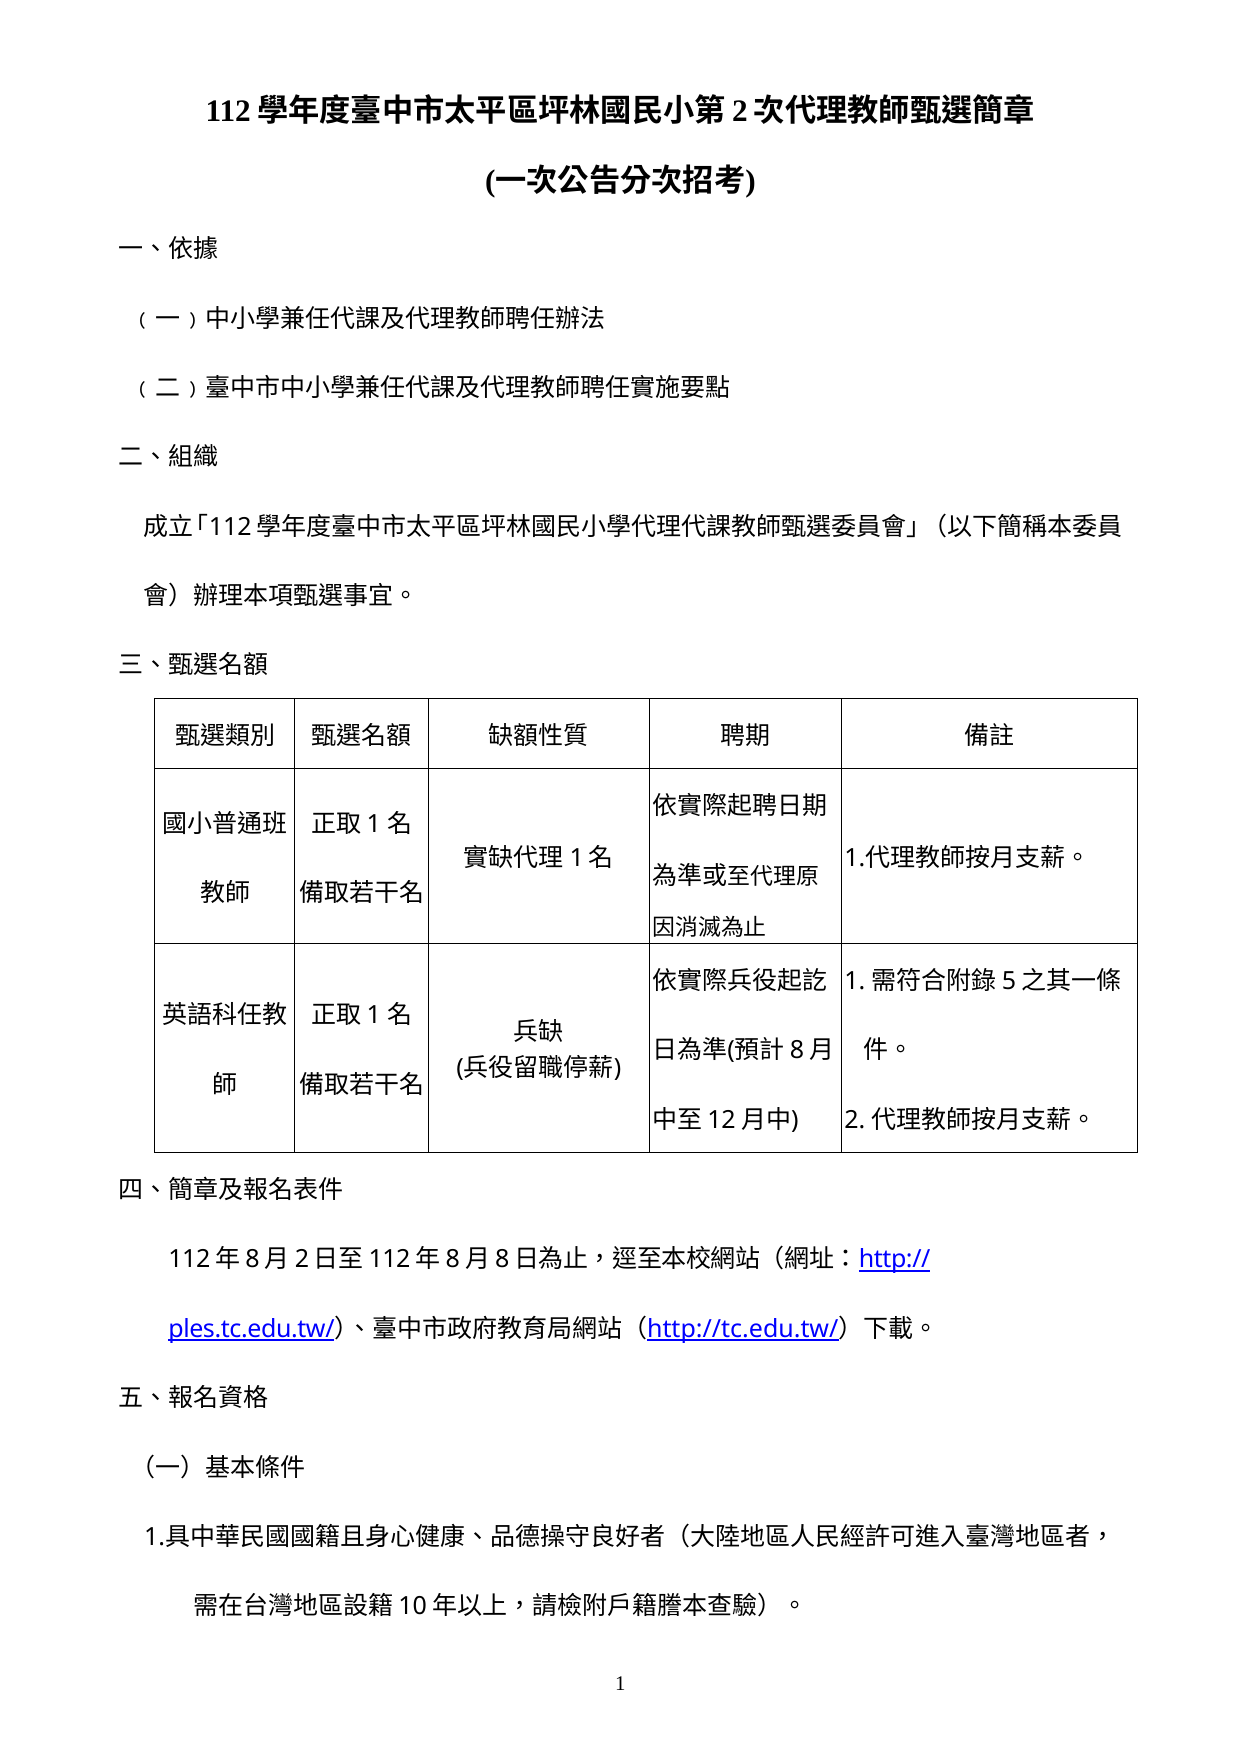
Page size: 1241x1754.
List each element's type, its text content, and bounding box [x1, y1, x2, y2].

text （一）基本條件 [118, 1430, 1122, 1500]
text ﹙一﹚中小學兼任代課及代理教師聘任辦法 [118, 282, 1122, 351]
table_header 聘期 [650, 699, 841, 768]
table_cell 英語科任教師 [155, 944, 294, 1152]
text 112年8月2日至112年8月8日為止，逕至本校網站（網址：http://ples.tc.edu.tw/）、臺中市政府教育局網站（http://tc.edu.tw/）下載。 [168, 1222, 1122, 1361]
table_cell 依實際起聘日期為準或至代理原因消滅為止 [650, 769, 841, 943]
text 二、組織 [118, 420, 1122, 490]
table_cell 1. 需符合附錄5之其一條 件。 2. 代理教師按月支薪。 [842, 944, 1137, 1152]
table_cell 依實際兵役起訖日為準(預計8月中至12月中) [650, 944, 841, 1152]
table_header 甄選類別 [155, 699, 294, 768]
text (一次公告分次招考) [118, 143, 1122, 212]
table_header 備註 [842, 699, 1137, 768]
text 1.具中華民國國籍且身心健康、品德操守良好者（大陸地區人民經許可進入臺灣地區者，需在台灣地區設籍10年以上，請檢附戶籍謄本查驗）。 [118, 1500, 1122, 1638]
table_cell 1.代理教師按月支薪。 [842, 769, 1137, 943]
text 成立「112學年度臺中市太平區坪林國民小學代理代課教師甄選委員會」（以下簡稱本委員會）辦理本項甄選事宜。 [143, 490, 1122, 628]
table_header 缺額性質 [429, 699, 649, 768]
text 一、依據 [118, 212, 1122, 282]
table_cell 實缺代理 1名 [429, 769, 649, 943]
table_cell 正取 1 名 備取若干名 [295, 944, 428, 1152]
text 五、報名資格 [118, 1361, 1122, 1430]
text ﹙二﹚臺中市中小學兼任代課及代理教師聘任實施要點 [118, 351, 1122, 420]
table_cell 兵缺 (兵役留職停薪) [429, 944, 649, 1152]
table_cell 國小普通班教師 [155, 769, 294, 943]
text 四、簡章及報名表件 [118, 1153, 1122, 1222]
table_header 甄選名額 [295, 699, 428, 768]
table_cell 正取 1 名 備取若干名 [295, 769, 428, 943]
text 112學年度臺中市太平區坪林國民小第2次代理教師甄選簡章 [118, 73, 1122, 143]
text 三、甄選名額 [118, 628, 1122, 698]
